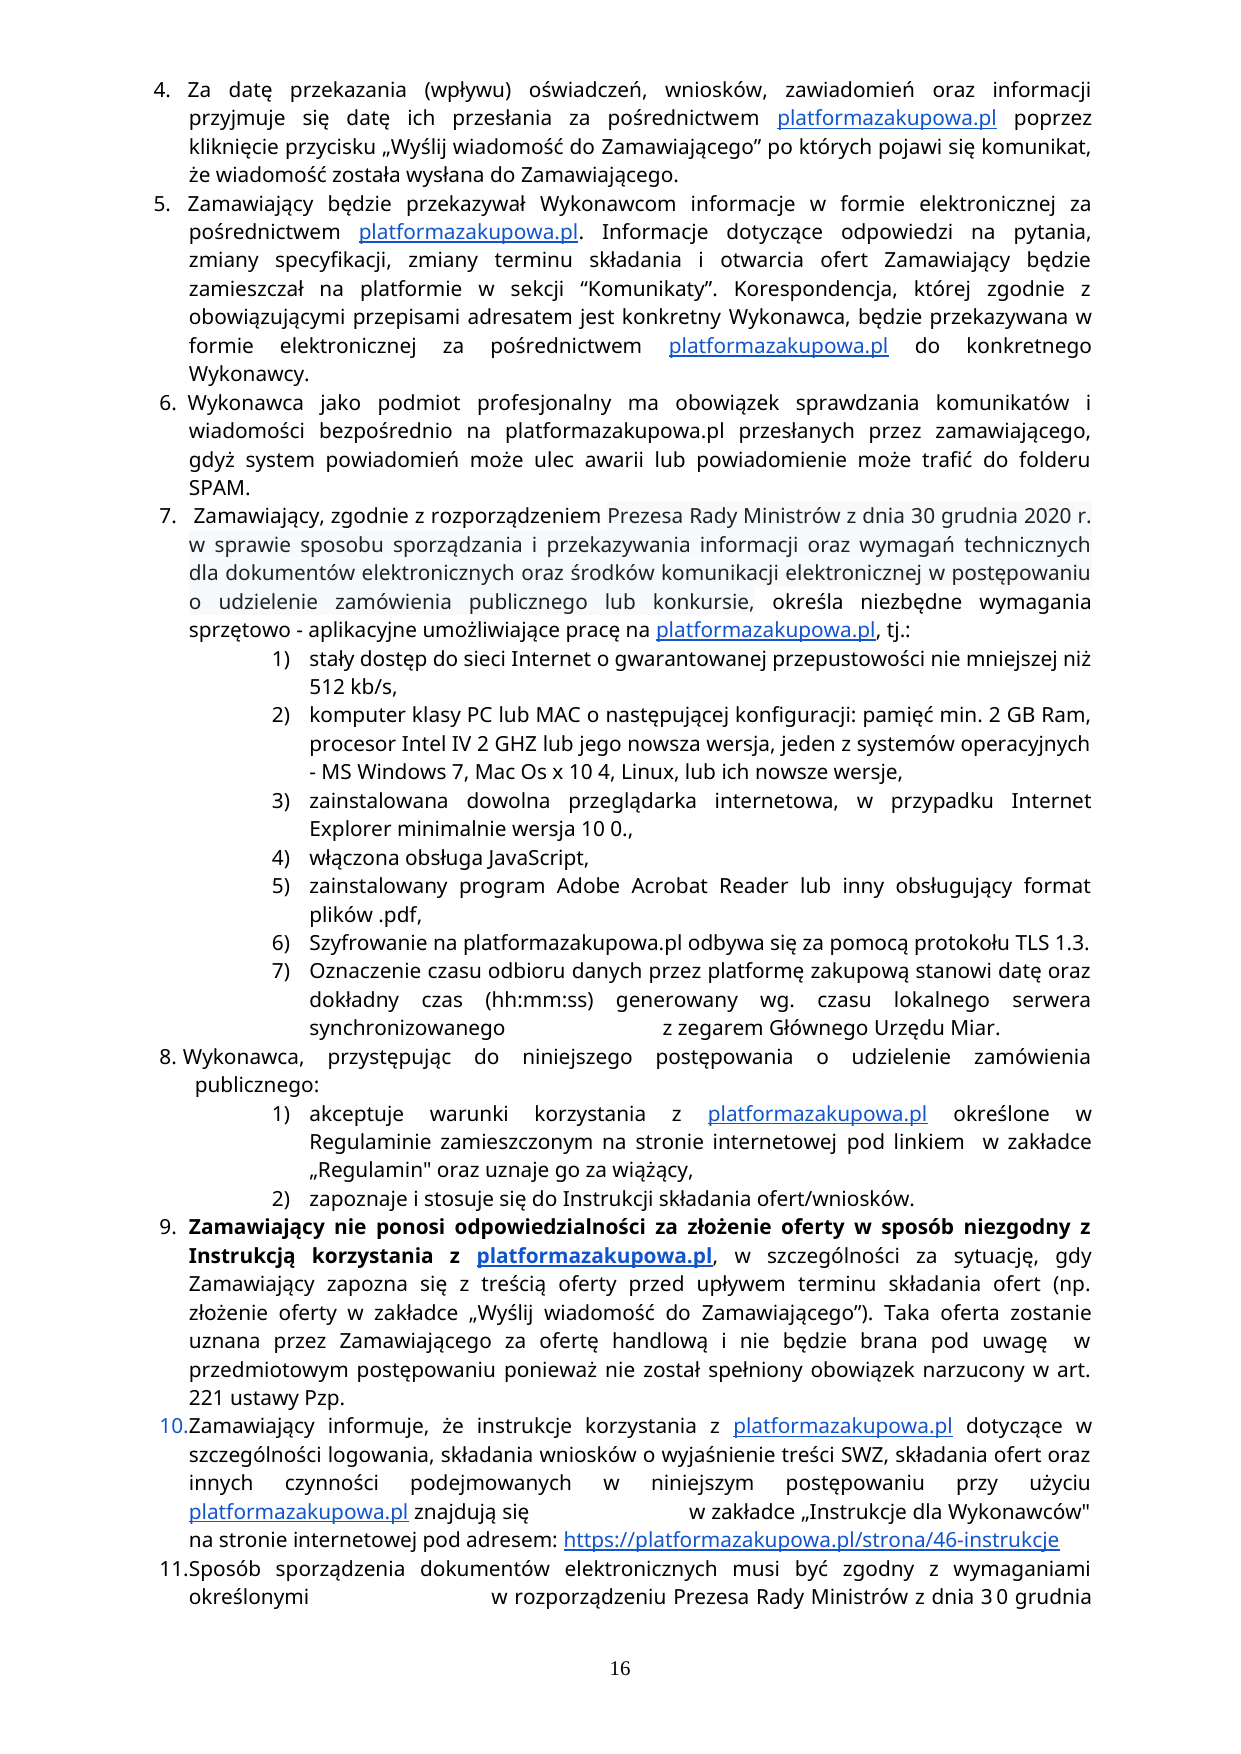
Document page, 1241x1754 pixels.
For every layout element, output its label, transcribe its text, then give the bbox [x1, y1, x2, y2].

list stały dostęp do sieci Internet o gwarantowanej przepustowości nie mniejszej niż 512 kb/s, [272, 644, 1092, 701]
list Zamawiający nie ponosi odpowiedzialności za złożenie oferty w sposób niezgodny z Instrukcją korzystania z platformazakupowa.pl, w szczególności za sytuację, gdy Zamawiający zapozna się z treścią oferty przed upływem terminu składania ofert (np. złożenie oferty w zakładce „Wyślij wiadomość do Zamawiającego”). Taka oferta zostanie uznana przez Zamawiającego za ofertę handlową i nie będzie brana pod uwagę w przedmiotowym postępowaniu ponieważ nie został spełniony obowiązek narzucony w art. 221 ustawy Pzp. [159, 1212, 1092, 1412]
list akceptuje warunki korzystania z platformazakupowa.pl określone w Regulaminie zamieszczonym na stronie internetowej pod linkiem w zakładce „Regulamin" oraz uznaje go za wiążący, [272, 1099, 1092, 1184]
list Za datę przekazania (wpływu) oświadczeń, wniosków, zawiadomień oraz informacji przyjmuje się datę ich przesłania za pośrednictwem platformazakupowa.pl poprzez kliknięcie przycisku „Wyślij wiadomość do Zamawiającego” po których pojawi się komunikat, że wiadomość została wysłana do Zamawiającego. [153, 75, 1092, 189]
list zainstalowany program Adobe Acrobat Reader lub inny obsługujący format plików .pdf, [272, 871, 1092, 928]
list Zamawiający będzie przekazywał Wykonawcom informacje w formie elektronicznej za pośrednictwem platformazakupowa.pl. Informacje dotyczące odpowiedzi na pytania, zmiany specyfikacji, zmiany terminu składania i otwarcia ofert Zamawiający będzie zamieszczał na platformie w sekcji “Komunikaty”. Korespondencja, której zgodnie z obowiązującymi przepisami adresatem jest konkretny Wykonawca, będzie przekazywana w formie elektronicznej za pośrednictwem platformazakupowa.pl do konkretnego Wykonawcy. [153, 189, 1092, 388]
list Sposób sporządzenia dokumentów elektronicznych musi być zgodny z wymaganiami określonymi w rozporządzeniu Prezesa Rady Ministrów z dnia 30 grudnia [159, 1554, 1092, 1611]
list zapoznaje i stosuje się do Instrukcji składania ofert/wniosków. [272, 1184, 1092, 1212]
list Zamawiający, zgodnie z rozporządzeniem Prezesa Rady Ministrów z dnia 30 grudnia 2020 r. w sprawie sposobu sporządzania i przekazywania informacji oraz wymagań technicznych dla dokumentów elektronicznych oraz środków komunikacji elektronicznej w postępowaniu o udzielenie zamówienia publicznego lub konkursie, określa niezbędne wymagania sprzętowo - aplikacyjne umożliwiające pracę na platformazakupowa.pl, tj.: [159, 502, 1092, 644]
list włączona obsługa JavaScript, [272, 843, 1092, 871]
list Oznaczenie czasu odbioru danych przez platformę zakupową stanowi datę oraz dokładny czas (hh:mm:ss) generowany wg. czasu lokalnego serwera synchronizowanego z zegarem Głównego Urzędu Miar. [272, 957, 1092, 1042]
list Wykonawca jako podmiot profesjonalny ma obowiązek sprawdzania komunikatów i wiadomości bezpośrednio na platformazakupowa.pl przesłanych przez zamawiającego, gdyż system powiadomień może ulec awarii lub powiadomienie może trafić do folderu SPAM. [159, 388, 1092, 502]
list komputer klasy PC lub MAC o następującej konfiguracji: pamięć min. 2 GB Ram, procesor Intel IV 2 GHZ lub jego nowsza wersja, jeden z systemów operacyjnych - MS Windows 7, Mac Os x 10 4, Linux, lub ich nowsze wersje, [272, 701, 1092, 786]
list zainstalowana dowolna przeglądarka internetowa, w przypadku Internet Explorer minimalnie wersja 10 0., [272, 786, 1092, 843]
list Szyfrowanie na platformazakupowa.pl odbywa się za pomocą protokołu TLS 1.3. [272, 928, 1092, 957]
list Wykonawca, przystępując do niniejszego postępowania o udzielenie zamówienia publicznego: [159, 1042, 1092, 1099]
list Zamawiający informuje, że instrukcje korzystania z platformazakupowa.pl dotyczące w szczególności logowania, składania wniosków o wyjaśnienie treści SWZ, składania ofert oraz innych czynności podejmowanych w niniejszym postępowaniu przy użyciu platformazakupowa.pl znajdują się w zakładce „Instrukcje dla Wykonawców" na stronie internetowej pod adresem: https://platformazakupowa.pl/strona/46-instrukcje [159, 1412, 1092, 1554]
